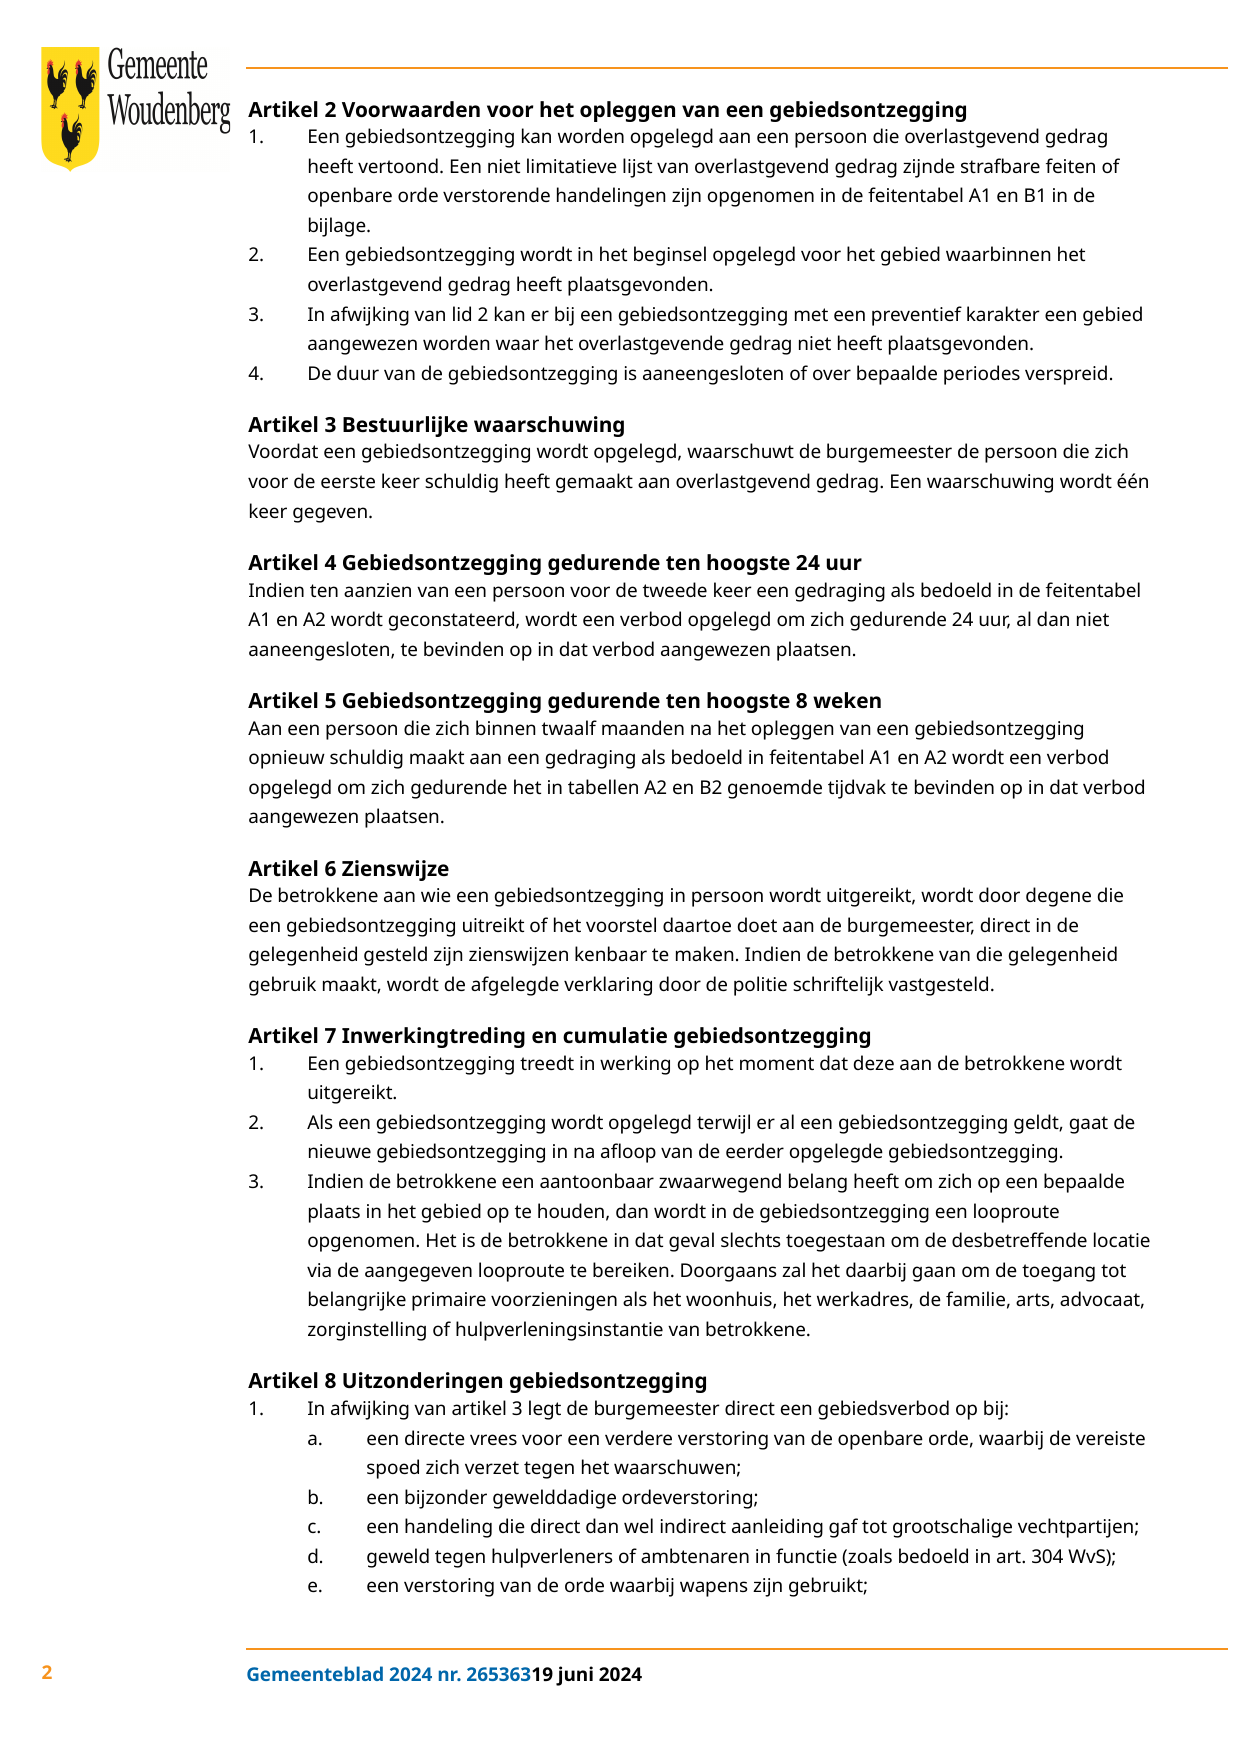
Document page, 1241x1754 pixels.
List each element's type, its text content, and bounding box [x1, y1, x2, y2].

list een verstoring van de orde waarbij wapens zijn gebruikt; [307, 1573, 1152, 1598]
text Artikel 4 Gebiedsontzegging gedurende ten hoogste 24 uur [248, 548, 1152, 577]
list Indien de betrokkene een aantoonbaar zwaarwegend belang heeft om zich op een bepaalde plaats in het gebied op te houden, dan wordt in de gebiedsontzegging een looproute opgenomen. Het is de betrokkene in dat geval slechts toegestaan om de desbetreffende locatie via de aangegeven looproute te bereiken. Doorgaans zal het daarbij gaan om de toegang tot belangrijke primaire voorzieningen als het woonhuis, het werkadres, de familie, arts, advocaat, zorginstelling of hulpverleningsinstantie van betrokkene. [248, 1168, 1152, 1342]
list Als een gebiedsontzegging wordt opgelegd terwijl er al een gebiedsontzegging geldt, gaat de nieuwe gebiedsontzegging in na afloop van de eerder opgelegde gebiedsontzegging. [248, 1109, 1152, 1164]
text Artikel 3 Bestuurlijke waarschuwing [248, 410, 1152, 439]
list Een gebiedsontzegging treedt in werking op het moment dat deze aan de betrokkene wordt uitgereikt. [248, 1050, 1152, 1105]
list Een gebiedsontzegging wordt in het beginsel opgelegd voor het gebied waarbinnen het overlastgevend gedrag heeft plaatsgevonden. [248, 242, 1152, 297]
list een directe vrees voor een verdere verstoring van de openbare orde, waarbij de vereiste spoed zich verzet tegen het waarschuwen; [307, 1425, 1152, 1480]
list In afwijking van artikel 3 legt de burgemeester direct een gebiedsverbod op bij: [248, 1395, 1152, 1421]
list een bijzonder gewelddadige ordeverstoring; [307, 1484, 1152, 1509]
list De duur van de gebiedsontzegging is aaneengesloten of over bepaalde periodes verspreid. [248, 360, 1152, 386]
text Artikel 2 Voorwaarden voor het opleggen van een gebiedsontzegging [248, 95, 1152, 123]
text Artikel 6 Zienswijze [248, 854, 1152, 882]
text Artikel 7 Inwerkingtreding en cumulatie gebiedsontzegging [248, 1022, 1152, 1050]
text Voordat een gebiedsontzegging wordt opgelegd, waarschuwt de burgemeester de persoon die zich voor de eerste keer schuldig heeft gemaakt aan overlastgevend gedrag. Een waarschuwing wordt één keer gegeven. [248, 439, 1152, 524]
text De betrokkene aan wie een gebiedsontzegging in persoon wordt uitgereikt, wordt door degene die een gebiedsontzegging uitreikt of het voorstel daartoe doet aan de burgemeester, direct in de gelegenheid gesteld zijn zienswijzen kenbaar te maken. Indien de betrokkene van die gelegenheid gebruik maakt, wordt de afgelegde verklaring door de politie schriftelijk vastgesteld. [248, 882, 1152, 997]
list geweld tegen hulpverleners of ambtenaren in functie (zoals bedoeld in art. 304 WvS); [307, 1543, 1152, 1569]
text Aan een persoon die zich binnen twaalf maanden na het opleggen van een gebiedsontzegging opnieuw schuldig maakt aan een gedraging als bedoeld in feitentabel A1 en A2 wordt een verbod opgelegd om zich gedurende het in tabellen A2 en B2 genoemde tijdvak te bevinden op in dat verbod aangewezen plaatsen. [248, 715, 1152, 829]
list een handeling die direct dan wel indirect aanleiding gaf tot grootschalige vechtpartijen; [307, 1513, 1152, 1539]
list In afwijking van lid 2 kan er bij een gebiedsontzegging met een preventief karakter een gebied aangewezen worden waar het overlastgevende gedrag niet heeft plaatsgevonden. [248, 301, 1152, 356]
picture [41, 47, 231, 172]
list Een gebiedsontzegging kan worden opgelegd aan een persoon die overlastgevend gedrag heeft vertoond. Een niet limitatieve lijst van overlastgevend gedrag zijnde strafbare feiten of openbare orde verstorende handelingen zijn opgenomen in de feitentabel A1 en B1 in de bijlage. [248, 123, 1152, 238]
text Artikel 5 Gebiedsontzegging gedurende ten hoogste 8 weken [248, 686, 1152, 715]
text Indien ten aanzien van een persoon voor de tweede keer een gedraging als bedoeld in de feitentabel A1 en A2 wordt geconstateerd, wordt een verbod opgelegd om zich gedurende 24 uur, al dan niet aaneengesloten, te bevinden op in dat verbod aangewezen plaatsen. [248, 577, 1152, 662]
text Artikel 8 Uitzonderingen gebiedsontzegging [248, 1367, 1152, 1395]
